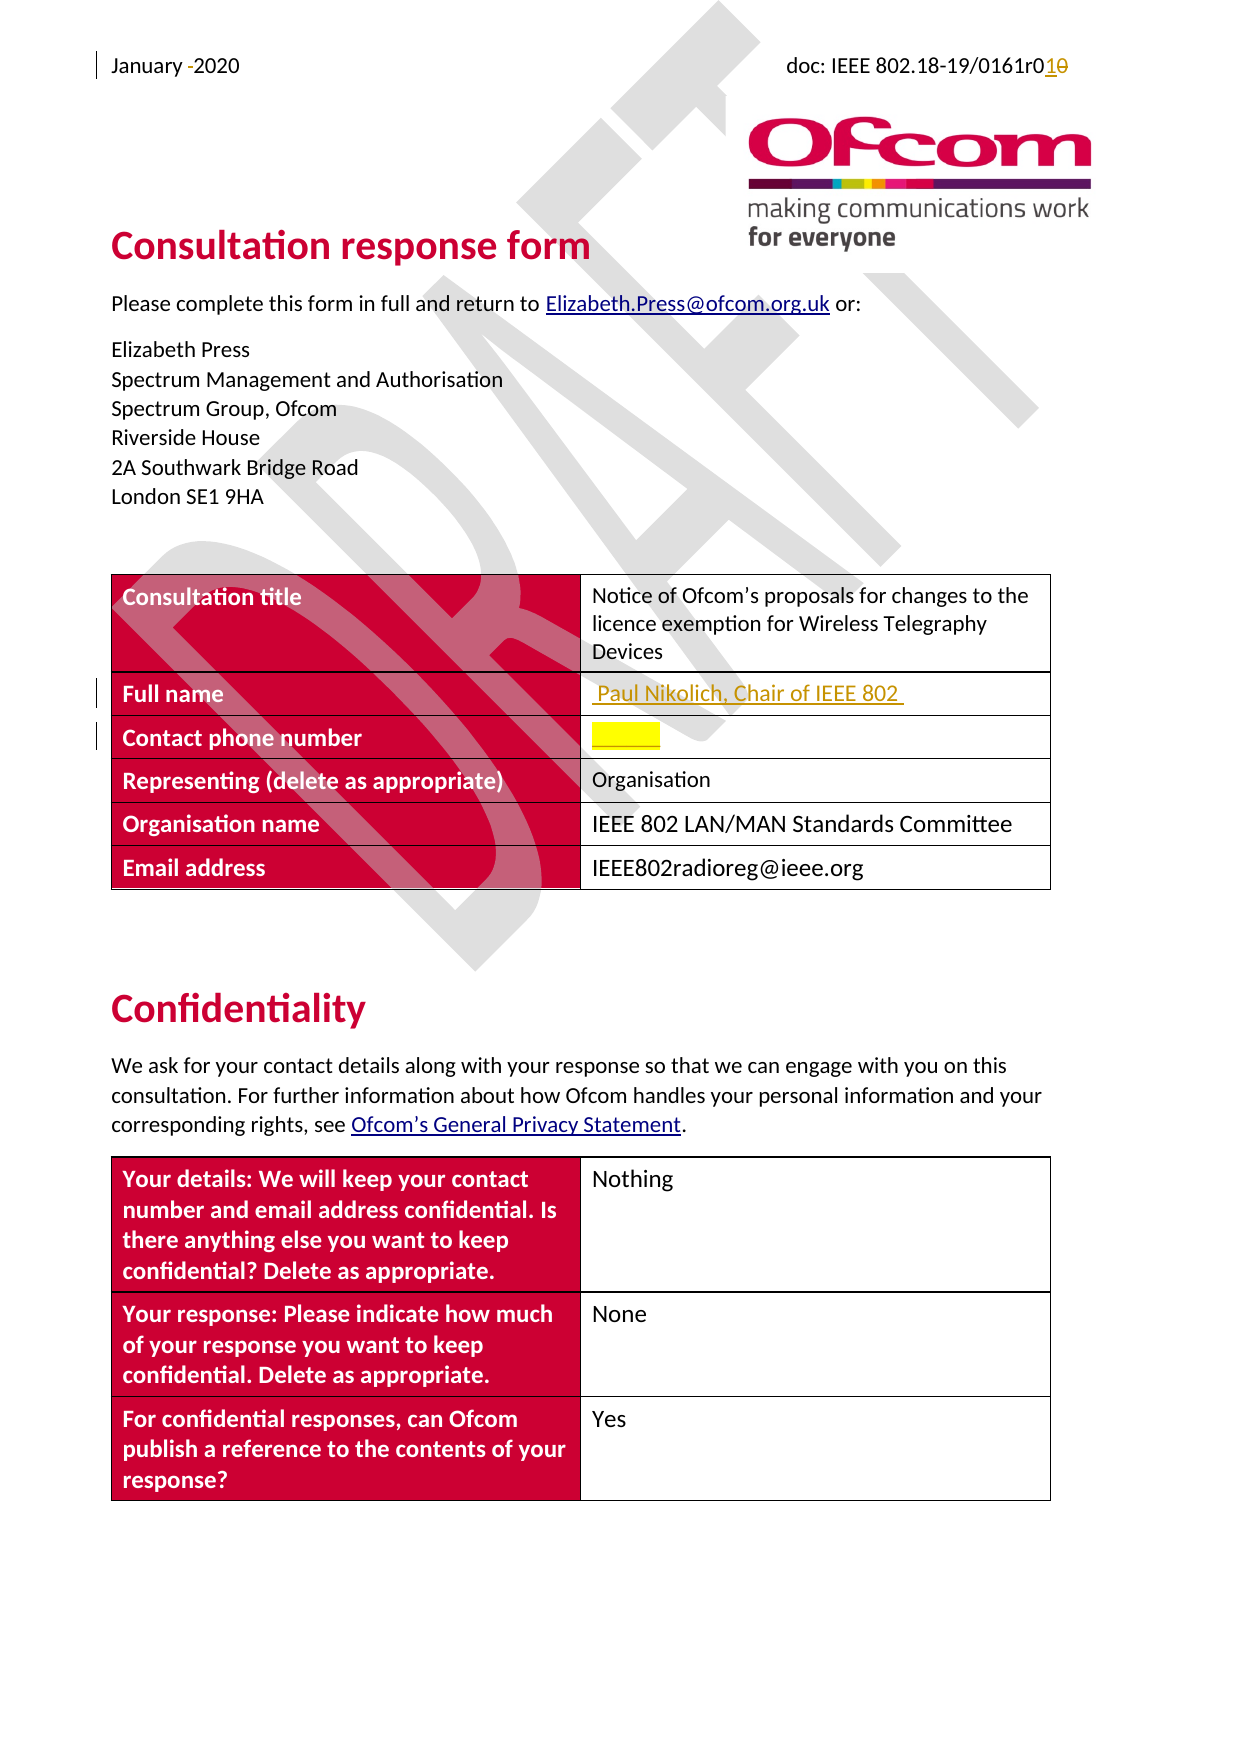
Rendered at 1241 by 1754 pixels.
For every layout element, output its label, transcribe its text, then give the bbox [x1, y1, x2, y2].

table_cell Yes [581, 1397, 1050, 1500]
table_cell None [581, 1293, 1050, 1396]
table_cell Representing (delete as appropriate) [491, 759, 580, 802]
text Elizabeth Press Spectrum Management and Authorisation Spectrum Group, Ofcom Riverside House 2A Southwark Bridge Road London SE1 9HA [486, 339, 686, 510]
text Elizabeth Press Spectrum Management and Authorisation Spectrum Group, Ofcom Riverside House 2A Southwark Bridge Road London SE1 9HA [317, 451, 447, 510]
table_header Consultation title [112, 575, 142, 605]
table_header Consultation title [174, 587, 369, 671]
table_cell Contact phone number [112, 716, 260, 758]
table_header Notice of Ofcom’s proposals for changes to the licence exemption for Wireless Telegraphy Devices [668, 575, 1050, 671]
text Please complete this form in full and return to Elizabeth.Press@ofcom.org.uk or: [646, 289, 905, 317]
table_cell Organisation [594, 759, 1050, 802]
table_cell Representing (delete as appropriate) [112, 759, 304, 802]
table_cell Email address [112, 846, 390, 888]
text Consultation response form [579, 219, 725, 270]
text We ask for your contact details along with your response so that we can engage with you on this consultation. For further information about how Ofcom handles your personal information and your corresponding rights, see Ofcom’s General Privacy Statement. [111, 1052, 1129, 1138]
table_header Consultation title [519, 575, 580, 637]
table_header Consultation title [490, 638, 571, 671]
text Please complete this form in full and return to Elizabeth.Press@ofcom.org.uk or: [464, 289, 629, 317]
text Please complete this form in full and return to Elizabeth.Press@ofcom.org.uk or: [111, 289, 437, 317]
table_header Your details: We will keep your contact number and email address confidential. Is there anything else you want to keep confidential? Delete as appropriate. [112, 1158, 580, 1291]
table_header Nothing [581, 1158, 1050, 1291]
text Elizabeth Press Spectrum Management and Authorisation Spectrum Group, Ofcom Riverside House 2A Southwark Bridge Road London SE1 9HA [747, 335, 1129, 510]
table_cell Paul Nikolich, Chair of IEEE 802 [733, 673, 1050, 715]
text Consultation response form [111, 219, 582, 270]
table_cell Paul Nikolich, Chair of IEEE 802 [643, 673, 719, 703]
table_header Consultation title [410, 575, 481, 617]
table_cell ______ [581, 716, 1050, 758]
table_header Consultation title [299, 575, 462, 671]
table_cell IEEE802radioreg@ieee.org [581, 846, 1050, 888]
table_cell Representing (delete as appropriate) [306, 759, 479, 802]
table_cell Full name [508, 673, 580, 715]
table_cell [393, 846, 495, 888]
table_cell Full name [220, 673, 413, 715]
table_header Notice of Ofcom’s proposals for changes to the licence exemption for Wireless Telegraphy Devices [581, 575, 696, 671]
table_cell Full name [418, 673, 506, 715]
table_cell Full name [112, 673, 217, 715]
table_cell [350, 803, 495, 845]
table_cell [518, 803, 580, 845]
text Elizabeth Press Spectrum Management and Authorisation Spectrum Group, Ofcom Riverside House 2A Southwark Bridge Road London SE1 9HA [527, 335, 822, 510]
table_header Consultation title [112, 610, 173, 671]
table_cell Contact phone number [457, 716, 549, 758]
table_cell Paul Nikolich, Chair of IEEE 802 [581, 677, 648, 715]
text Please complete this form in full and return to Elizabeth.Press@ofcom.org.uk or: [922, 289, 1129, 317]
table_cell IEEE 802 LAN/MAN Standards Committee [581, 803, 1050, 845]
table_cell Contact phone number [263, 716, 450, 758]
picture [725, 96, 1116, 273]
table_cell Your response: Please indicate how much of your response you want to keep confidential. Delete as appropriate. [112, 1293, 580, 1396]
table_cell Organisation name [112, 803, 347, 845]
table_cell For confidential responses, can Ofcom publish a reference to the contents of your response? [112, 1397, 580, 1500]
text Elizabeth Press Spectrum Management and Authorisation Spectrum Group, Ofcom Riverside House 2A Southwark Bridge Road London SE1 9HA [111, 335, 578, 510]
text Confidentiality [111, 982, 1129, 1032]
table_cell [537, 846, 580, 888]
text Consultation response form [1116, 219, 1129, 270]
table_cell Contact phone number [551, 716, 580, 745]
